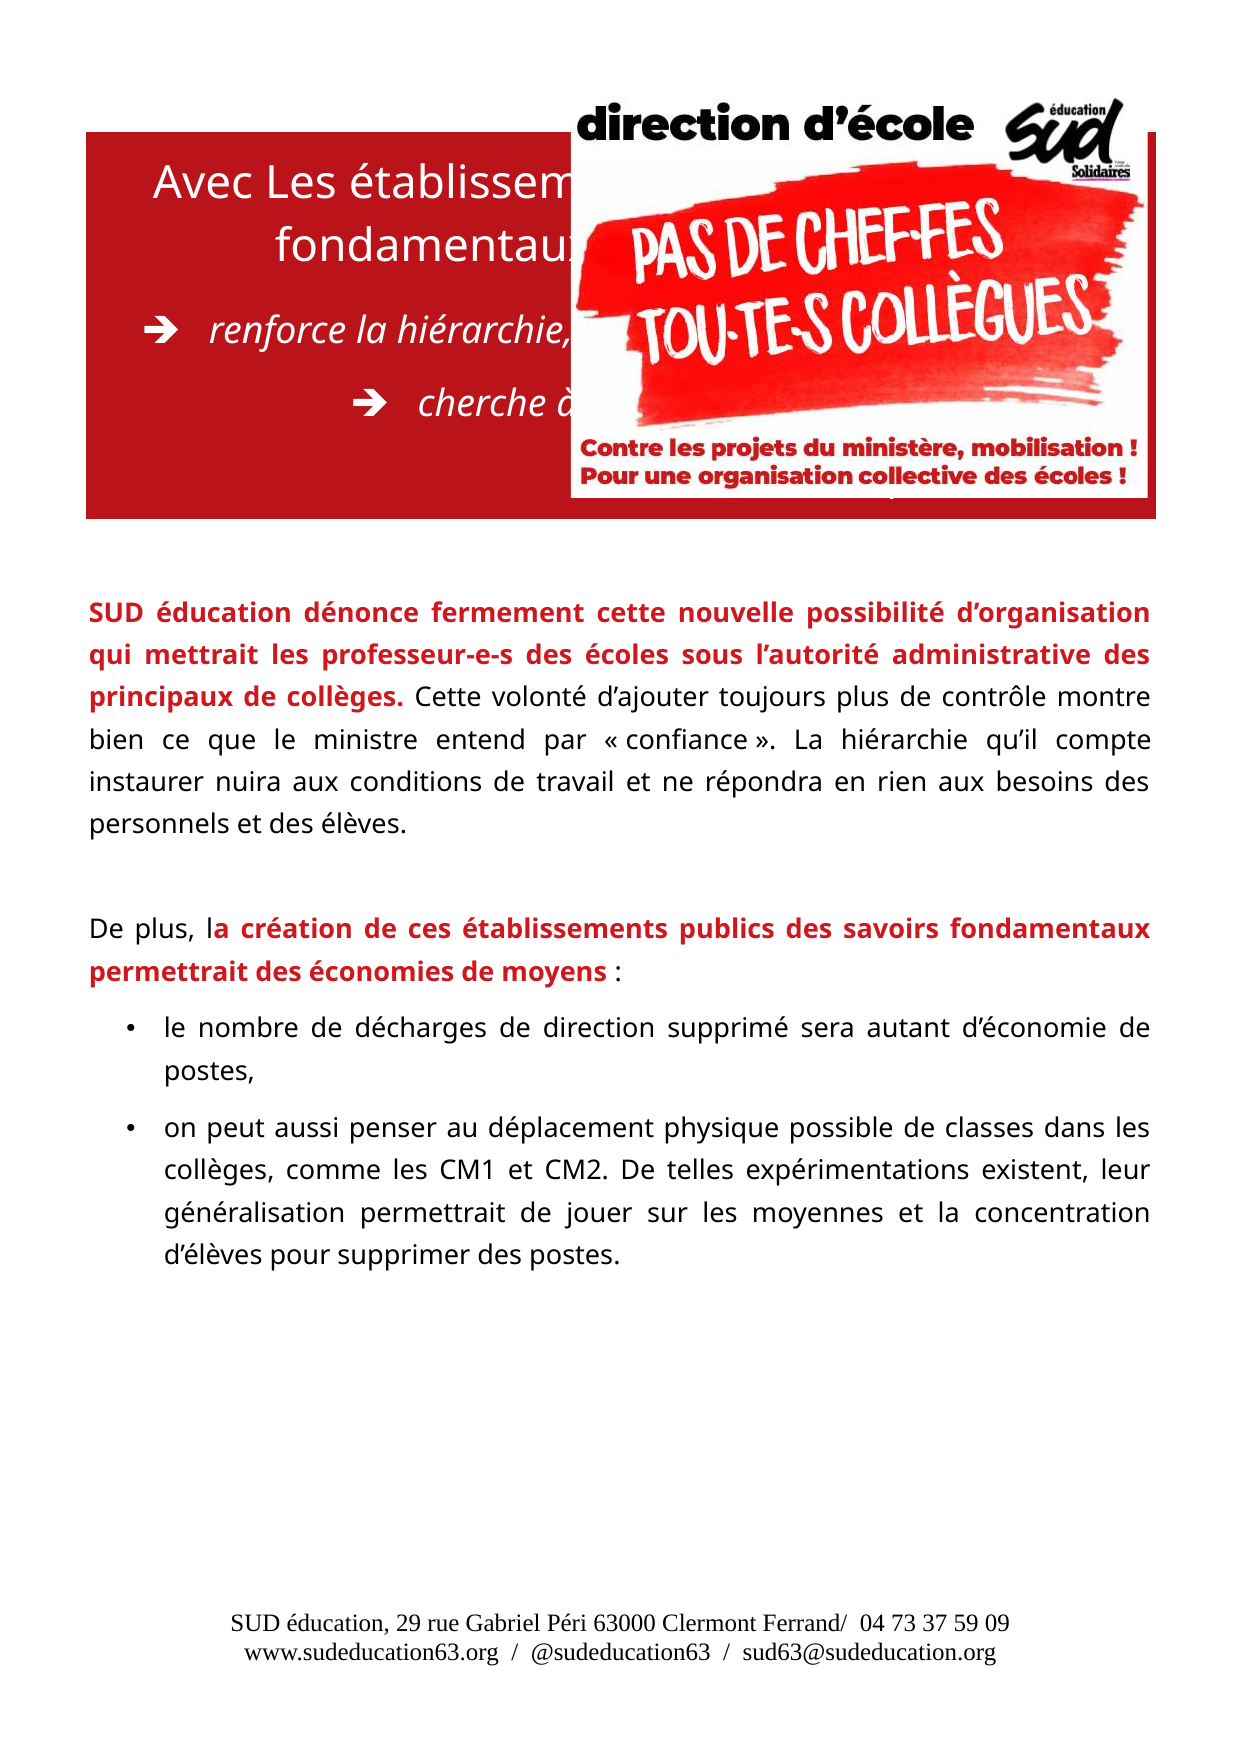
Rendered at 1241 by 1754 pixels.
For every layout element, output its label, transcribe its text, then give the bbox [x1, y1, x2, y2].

list et s’attaque aux statuts [141, 450, 1138, 501]
list renforce la hiérarchie, [141, 303, 570, 354]
text De plus, la création de ces établissements publics des savoirs fondamentaux permettrait des économies de moyens : [88, 909, 1152, 989]
picture [570, 90, 1148, 498]
list cherche à faire des économies, [141, 377, 570, 428]
text Avec Les établissements publics des savoirs fondamentaux, la loi Blanquer : [104, 150, 570, 275]
list on peut aussi penser au déplacement physique possible de classes dans les collèges, comme les CM1 et CM2. De telles expérimentations existent, leur généralisation permettrait de jouer sur les moyennes et la concentration d’élèves pour supprimer des postes. [126, 1108, 1152, 1272]
text SUD éducation dénonce fermement cette nouvelle possibilité d’organisation qui mettrait les professeur-e-s des écoles sous l’autorité administrative des principaux de collèges. Cette volonté d’ajouter toujours plus de contrôle montre bien ce que le ministre entend par « confiance ». La hiérarchie qu’il compte instaurer nuira aux conditions de travail et ne répondra en rien aux besoins des personnels et des élèves. [88, 593, 1152, 842]
list le nombre de décharges de direction supprimé sera autant d’économie de postes, [126, 1009, 1152, 1088]
